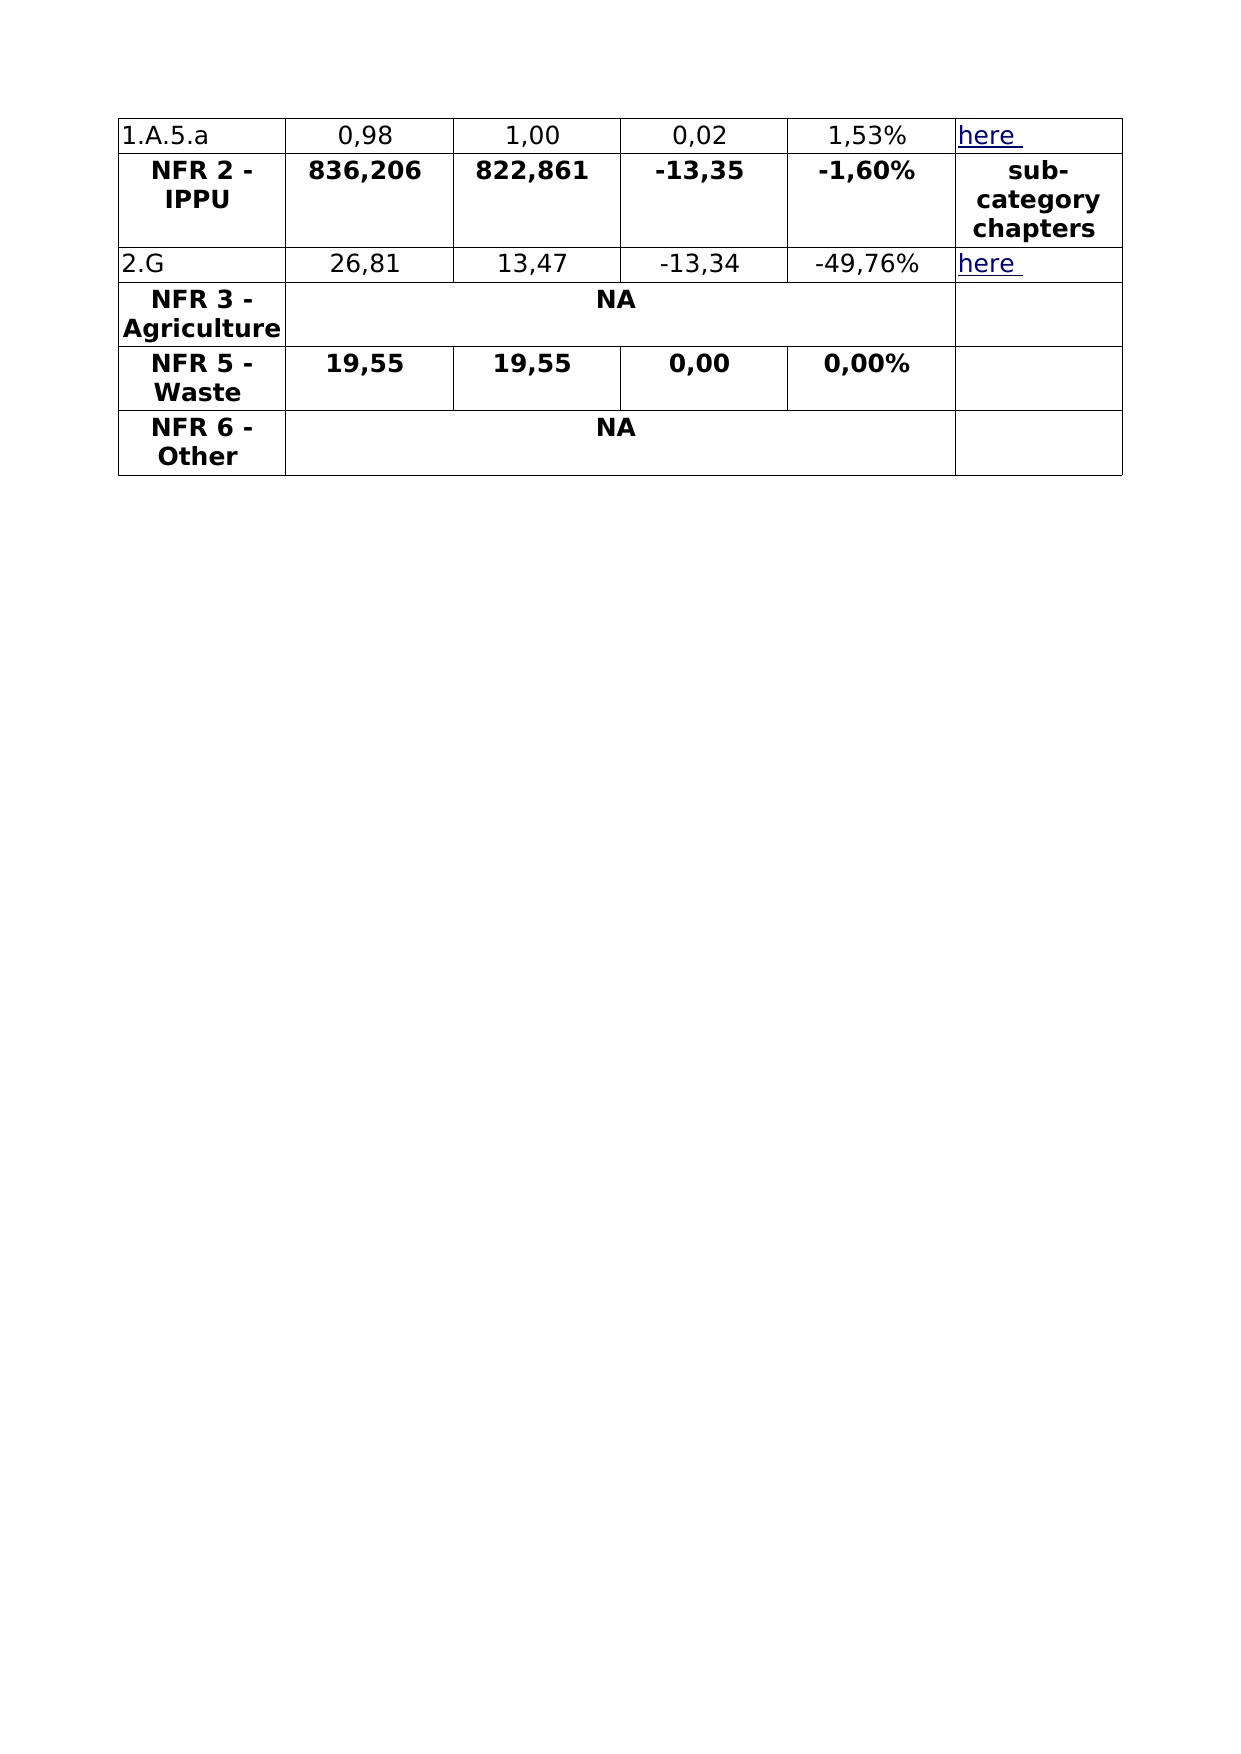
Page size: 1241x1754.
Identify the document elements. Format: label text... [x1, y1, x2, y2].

table_cell 836,206 [286, 154, 453, 247]
table_cell -13,35 [621, 154, 787, 247]
table_cell -1,60% [788, 154, 955, 247]
table_cell sub-category chapters [956, 154, 1122, 247]
table_cell [956, 411, 1122, 474]
table_cell 19,55 [286, 347, 453, 410]
table_cell here [956, 248, 1122, 282]
table_cell 26,81 [286, 248, 453, 282]
table_cell 1,00 [454, 119, 620, 153]
table_cell 0,98 [286, 119, 453, 153]
table_cell 0,02 [621, 119, 787, 153]
table_cell 1.A.5.a [119, 119, 285, 153]
table_cell 2.G [119, 248, 285, 282]
table_cell 822,861 [454, 154, 620, 247]
table_cell here [956, 119, 1122, 153]
table_cell -13,34 [621, 248, 787, 282]
table_cell 13,47 [454, 248, 620, 282]
table_cell -49,76% [788, 248, 955, 282]
table_cell 0,00 [621, 347, 787, 410]
table_cell NA [286, 411, 955, 474]
table_cell NFR 2 - IPPU [119, 154, 285, 247]
table_cell NA [286, 283, 955, 346]
table_cell 19,55 [454, 347, 620, 410]
table_cell 0,00% [788, 347, 955, 410]
table_cell NFR 6 - Other [119, 411, 285, 474]
table_cell NFR 3 - Agriculture [119, 283, 285, 346]
table_cell [956, 347, 1122, 410]
table_cell [956, 283, 1122, 346]
table_cell NFR 5 - Waste [119, 347, 285, 410]
table_cell 1,53% [788, 119, 955, 153]
